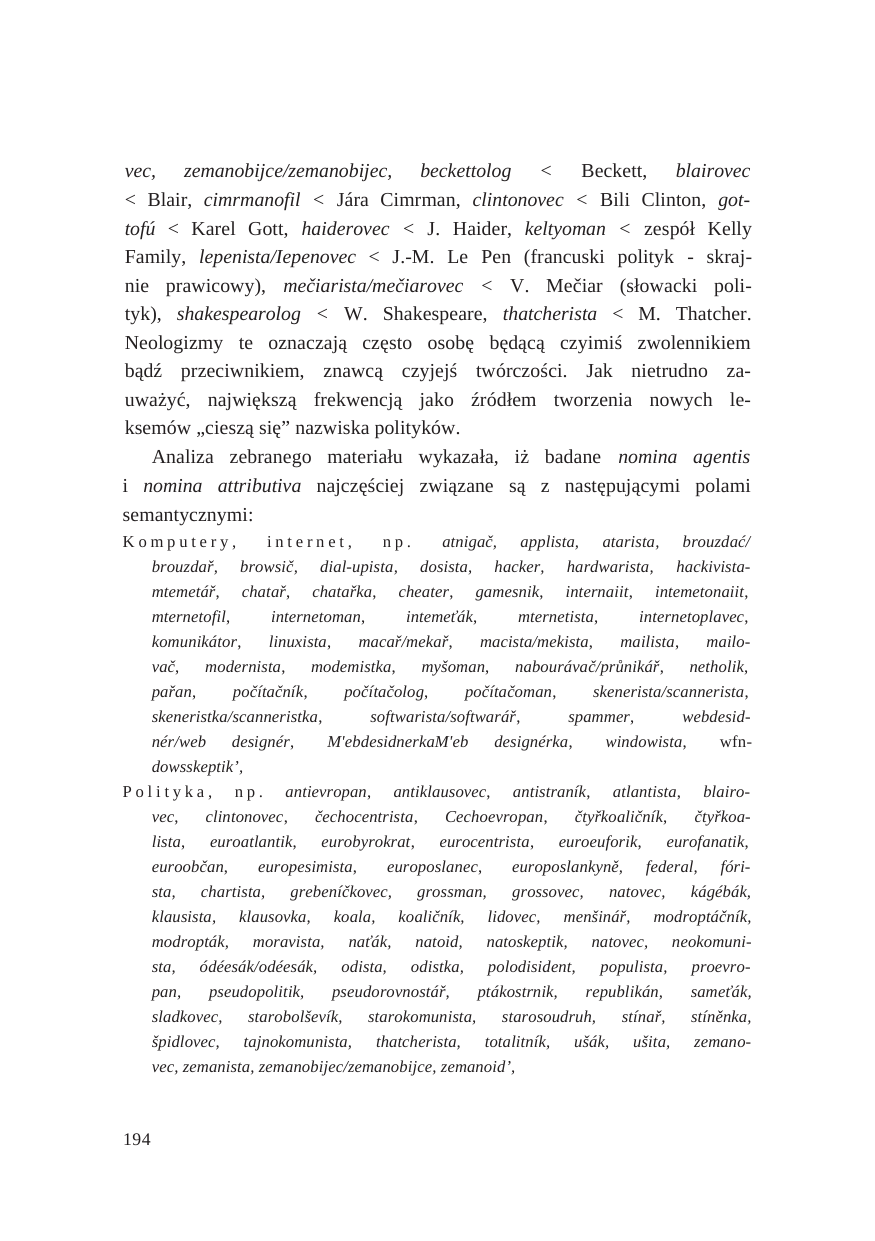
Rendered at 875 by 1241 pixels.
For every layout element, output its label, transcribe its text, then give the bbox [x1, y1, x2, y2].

text Polityka, np. antievropan, antiklausovec, antistraník, atlantista, blairo- vec, clintonovec, čechocentrista, Cechoevropan, čtyřkoaličník, čtyřkoa- lista, euroatlantik, eurobyrokrat, eurocentrista, euroeuforik, eurofanatik, euroobčan, europesimista, europoslanec, europoslankyně, federal, fóri- sta, chartista, grebeníčkovec, grossman, grossovec, natovec, kágébák, klausista, klausovka, koala, koaličník, lidovec, menšinář, modroptáčník, modropták, moravista, naťák, natoid, natoskeptik, natovec, neokomuni- sta, ódéesák/odéesák, odista, odistka, polodisident, populista, proevro- pan, pseudopolitik, pseudorovnostář, ptákostrnik, republikán, sameťák, sladkovec, starobolševík, starokomunista, starosoudruh, stínař, stíněnka, špidlovec, tajnokomunista, thatcherista, totalitník, ušák, ušita, zemano- vec, zemanista, zemanobijec/zemanobijce, zemanoid’, [122, 777, 752, 1077]
text 194 [123, 1131, 155, 1149]
text vec, zemanobijce/zemanobijec, beckettolog < Beckett, blairovec < Blair, cimrmanofil < Jára Cimrman, clintonovec < Bili Clinton, got- tofú < Karel Gott, haiderovec < J. Haider, keltyoman < zespół Kelly Family, lepenista/Iepenovec < J.-M. Le Pen (francuski polityk - skraj- nie prawicowy), mečiarista/mečiarovec < V. Mečiar (słowacki poli- tyk), shakespearolog < W. Shakespeare, thatcherista < M. Thatcher. Neologizmy te oznaczają często osobę będącą czyimiś zwolennikiem bądź przeciwnikiem, znawcą czyjejś twórczości. Jak nietrudno za- uważyć, największą frekwencją jako źródłem tworzenia nowych le- ksemów „cieszą się” nazwiska polityków. [124, 155, 752, 440]
text Komputery, internet, np. atnigač, applista, atarista, brouzdać/ brouzdař, browsič, dial-upista, dosista, hacker, hardwarista, hackivista- mtemetář, chatař, chatařka, cheater, gamesnik, internaiit, intemetonaiit, mternetofil, internetoman, intemeťák, mternetista, internetoplavec, komunikátor, linuxista, macař/mekař, macista/mekista, mailista, mailo- vač, modernista, modemistka, myšoman, nabourávač/průnikář, netholik, pařan, počítačník, počítačolog, počítačoman, skenerista/scannerista, skeneristka/scanneristka, softwarista/softwarář, spammer, webdesid- nér/web designér, M'ebdesidnerkaM'eb designérka, windowista, wfn- dowsskeptik’, [122, 527, 752, 777]
text Analiza zebranego materiału wykazała, iż badane nomina agentis i nomina attributiva najczęściej związane są z następującymi polami semantycznymi: [122, 440, 752, 527]
